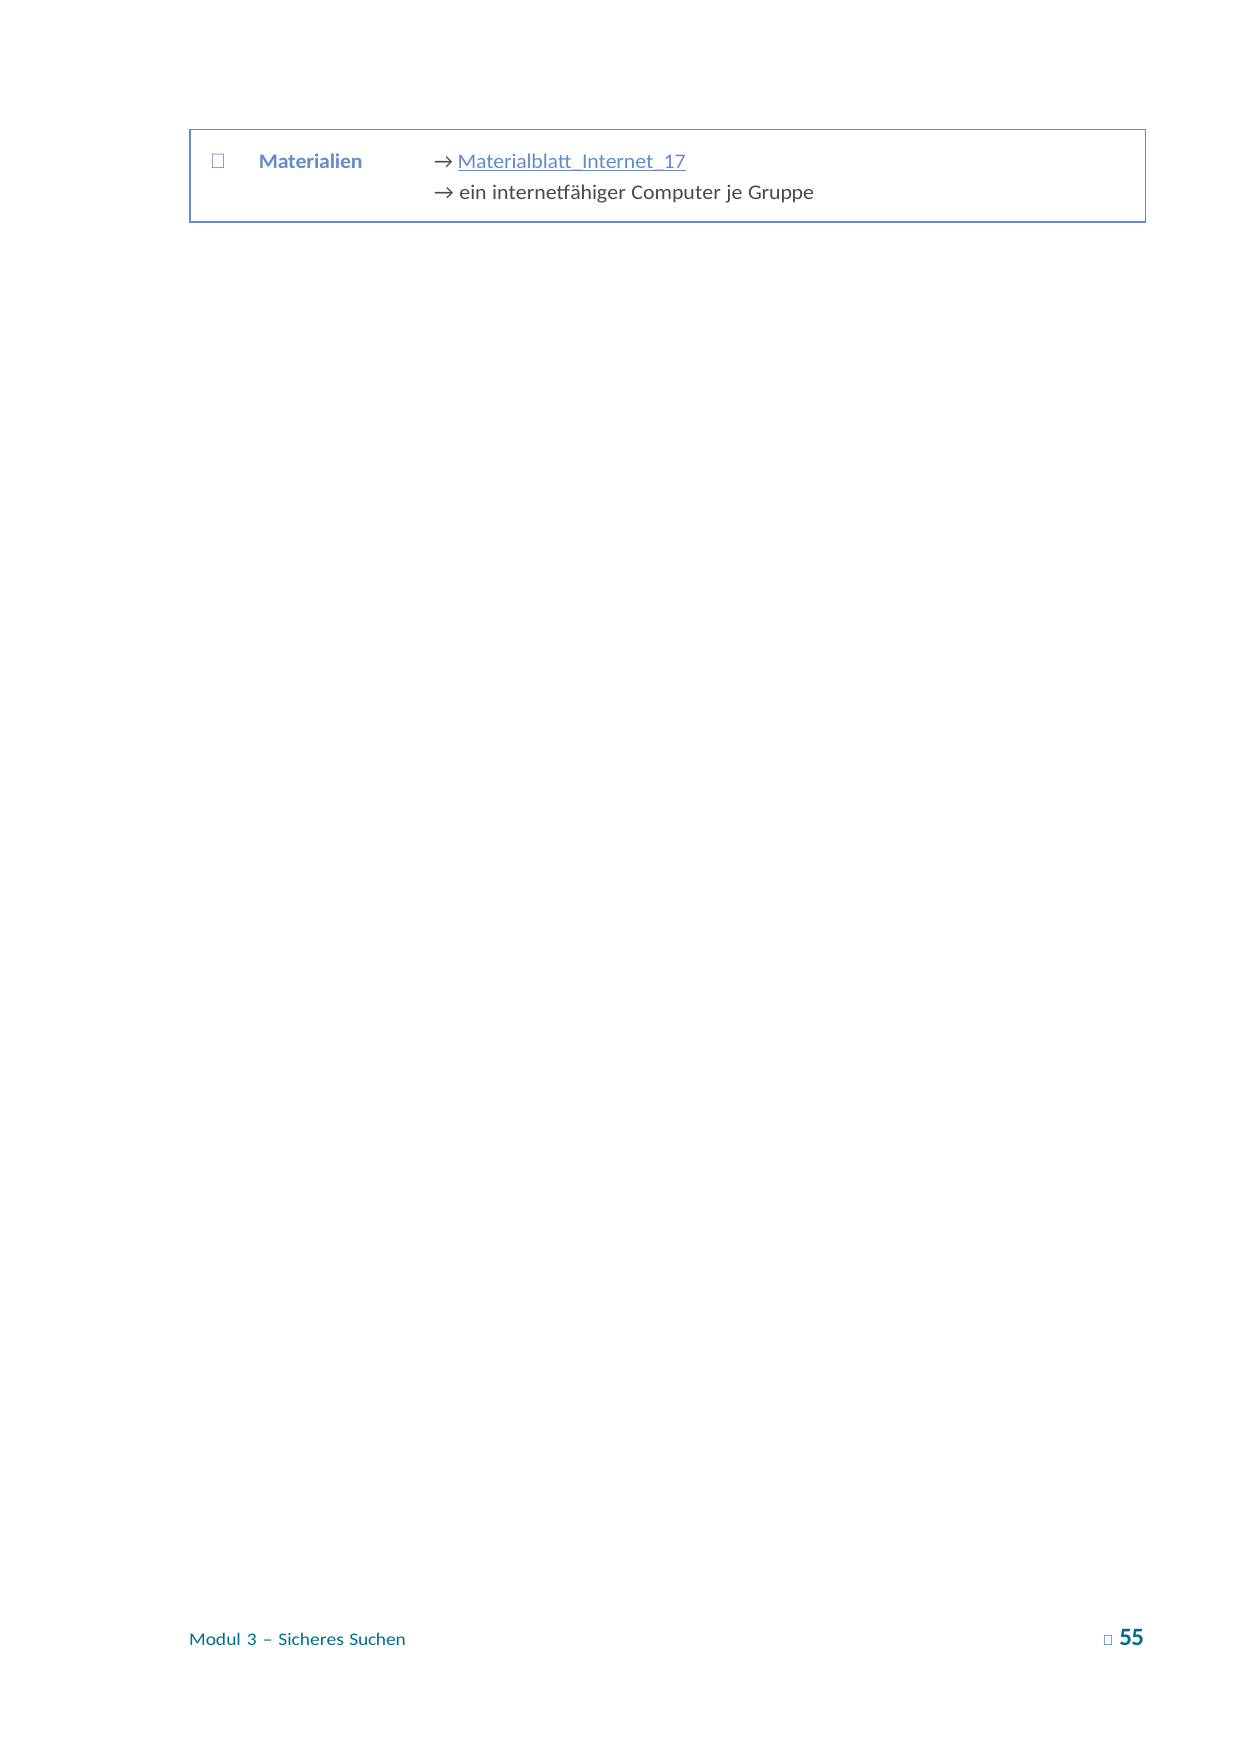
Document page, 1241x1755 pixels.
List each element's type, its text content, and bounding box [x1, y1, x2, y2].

table_header  Materialien → Materialblatt_Internet_17 → ein internetfähiger Computer je Gruppe [191, 130, 1145, 221]
